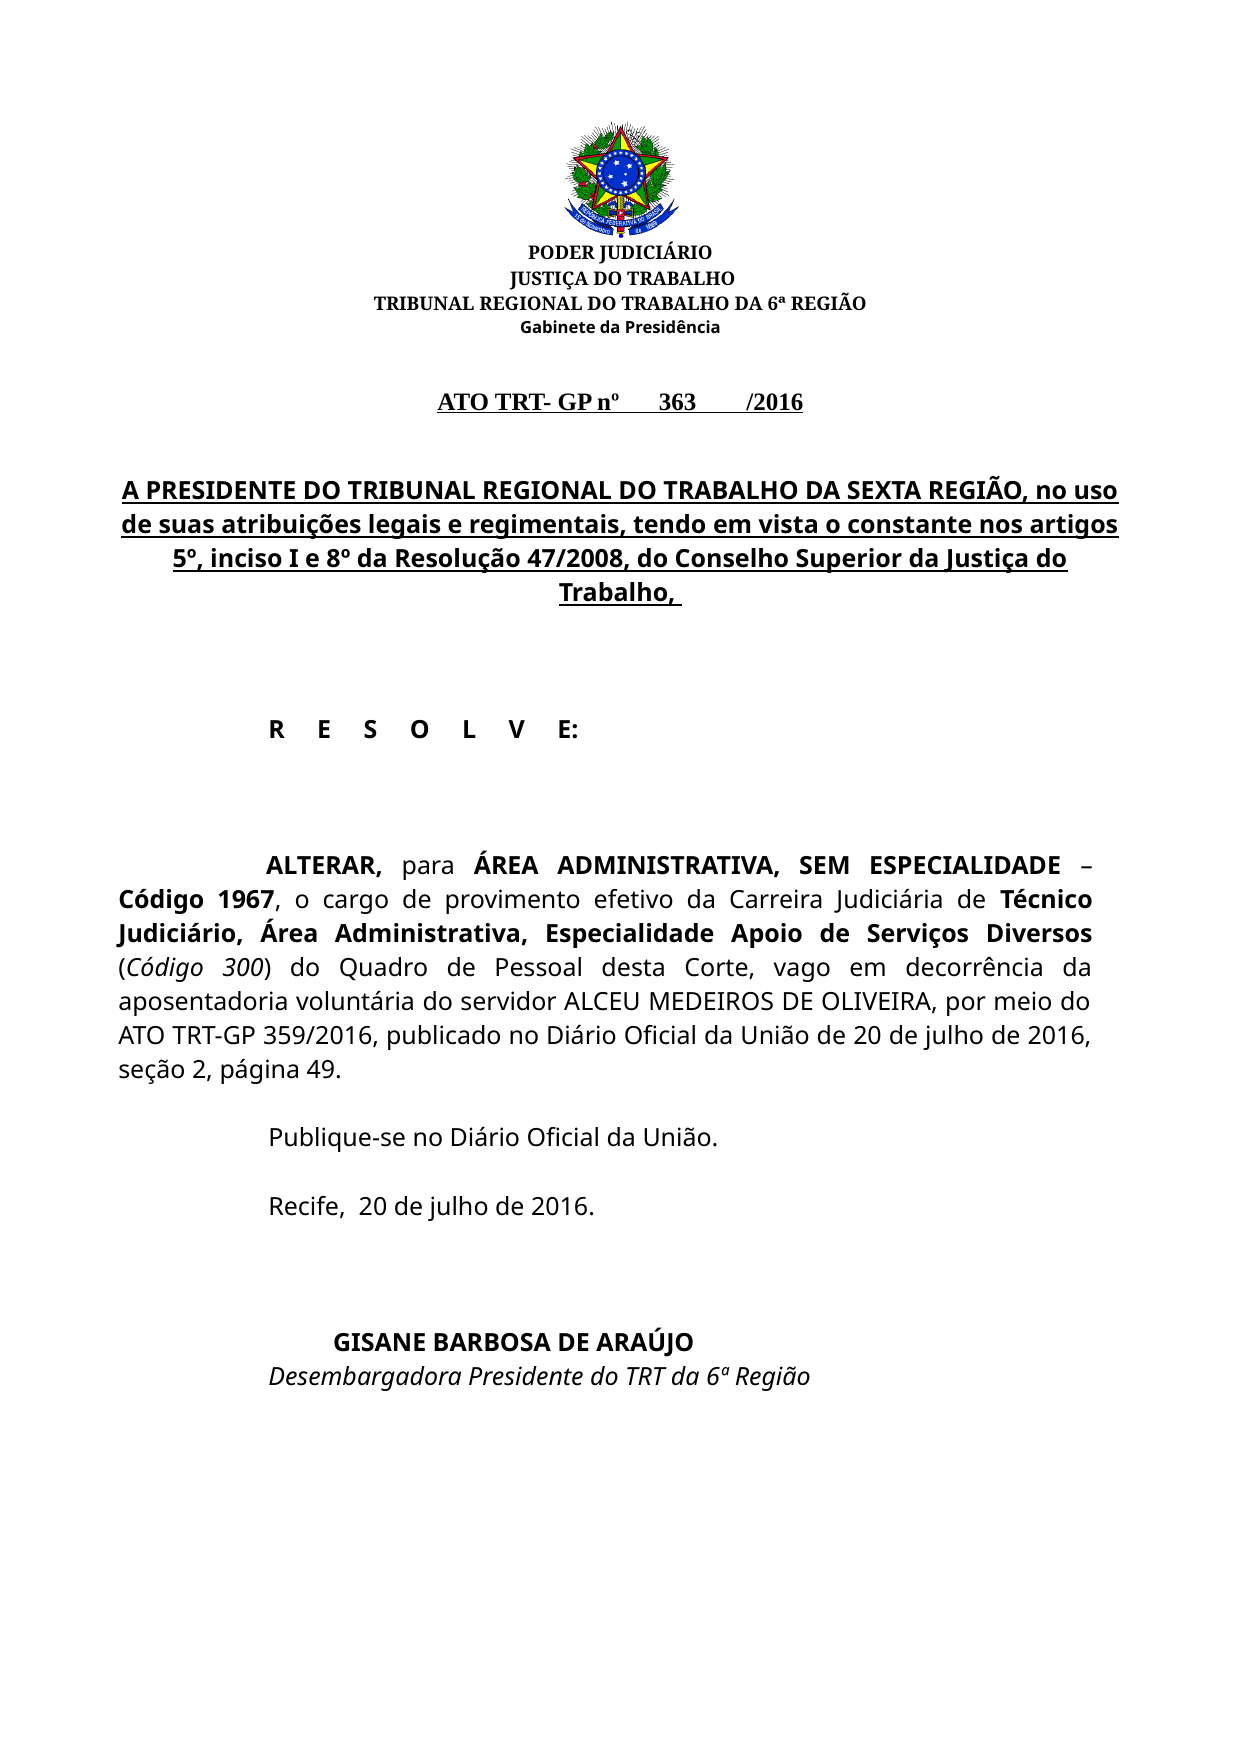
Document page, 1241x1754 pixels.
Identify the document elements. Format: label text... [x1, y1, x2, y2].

text A PRESIDENTE DO TRIBUNAL REGIONAL DO TRABALHO DA SEXTA REGIÃO, no uso de suas atribuições legais e regimentais, tendo em vista o constante nos artigos 5º, inciso I e 8º da Resolução 47/2008, do Conselho Superior da Justiça do Trabalho, [118, 473, 1122, 609]
text R E S O L V E: [118, 711, 1093, 745]
text ATO TRT- GP nº 363 /2016 [118, 387, 1122, 415]
subtitle JUSTIÇA DO TRABALHO [118, 265, 1122, 290]
text ALTERAR, para ÁREA ADMINISTRATIVA, SEM ESPECIALIDADE – Código 1967, o cargo de provimento efetivo da Carreira Judiciária de Técnico Judiciário, Área Administrativa, Especialidade Apoio de Serviços Diversos (Código 300) do Quadro de Pessoal desta Corte, vago em decorrência da aposentadoria voluntária do servidor ALCEU MEDEIROS DE OLIVEIRA, por meio do ATO TRT-GP 359/2016, publicado no Diário Oficial da União de 20 de julho de 2016, seção 2, página 49. [118, 848, 1093, 1086]
picture [558, 118, 682, 240]
text TRIBUNAL REGIONAL DO TRABALHO DA 6ª REGIÃO [118, 290, 1122, 316]
text GISANE BARBOSA DE ARAÚJO [268, 1324, 1122, 1358]
text Recife, 20 de julho de 2016. [118, 1188, 1093, 1222]
text Desembargadora Presidente do TRT da 6ª Região [268, 1358, 1122, 1393]
text Publique-se no Diário Oficial da União. [118, 1120, 1093, 1154]
subtitle PODER JUDICIÁRIO [118, 239, 1122, 265]
text Gabinete da Presidência [118, 316, 1122, 338]
